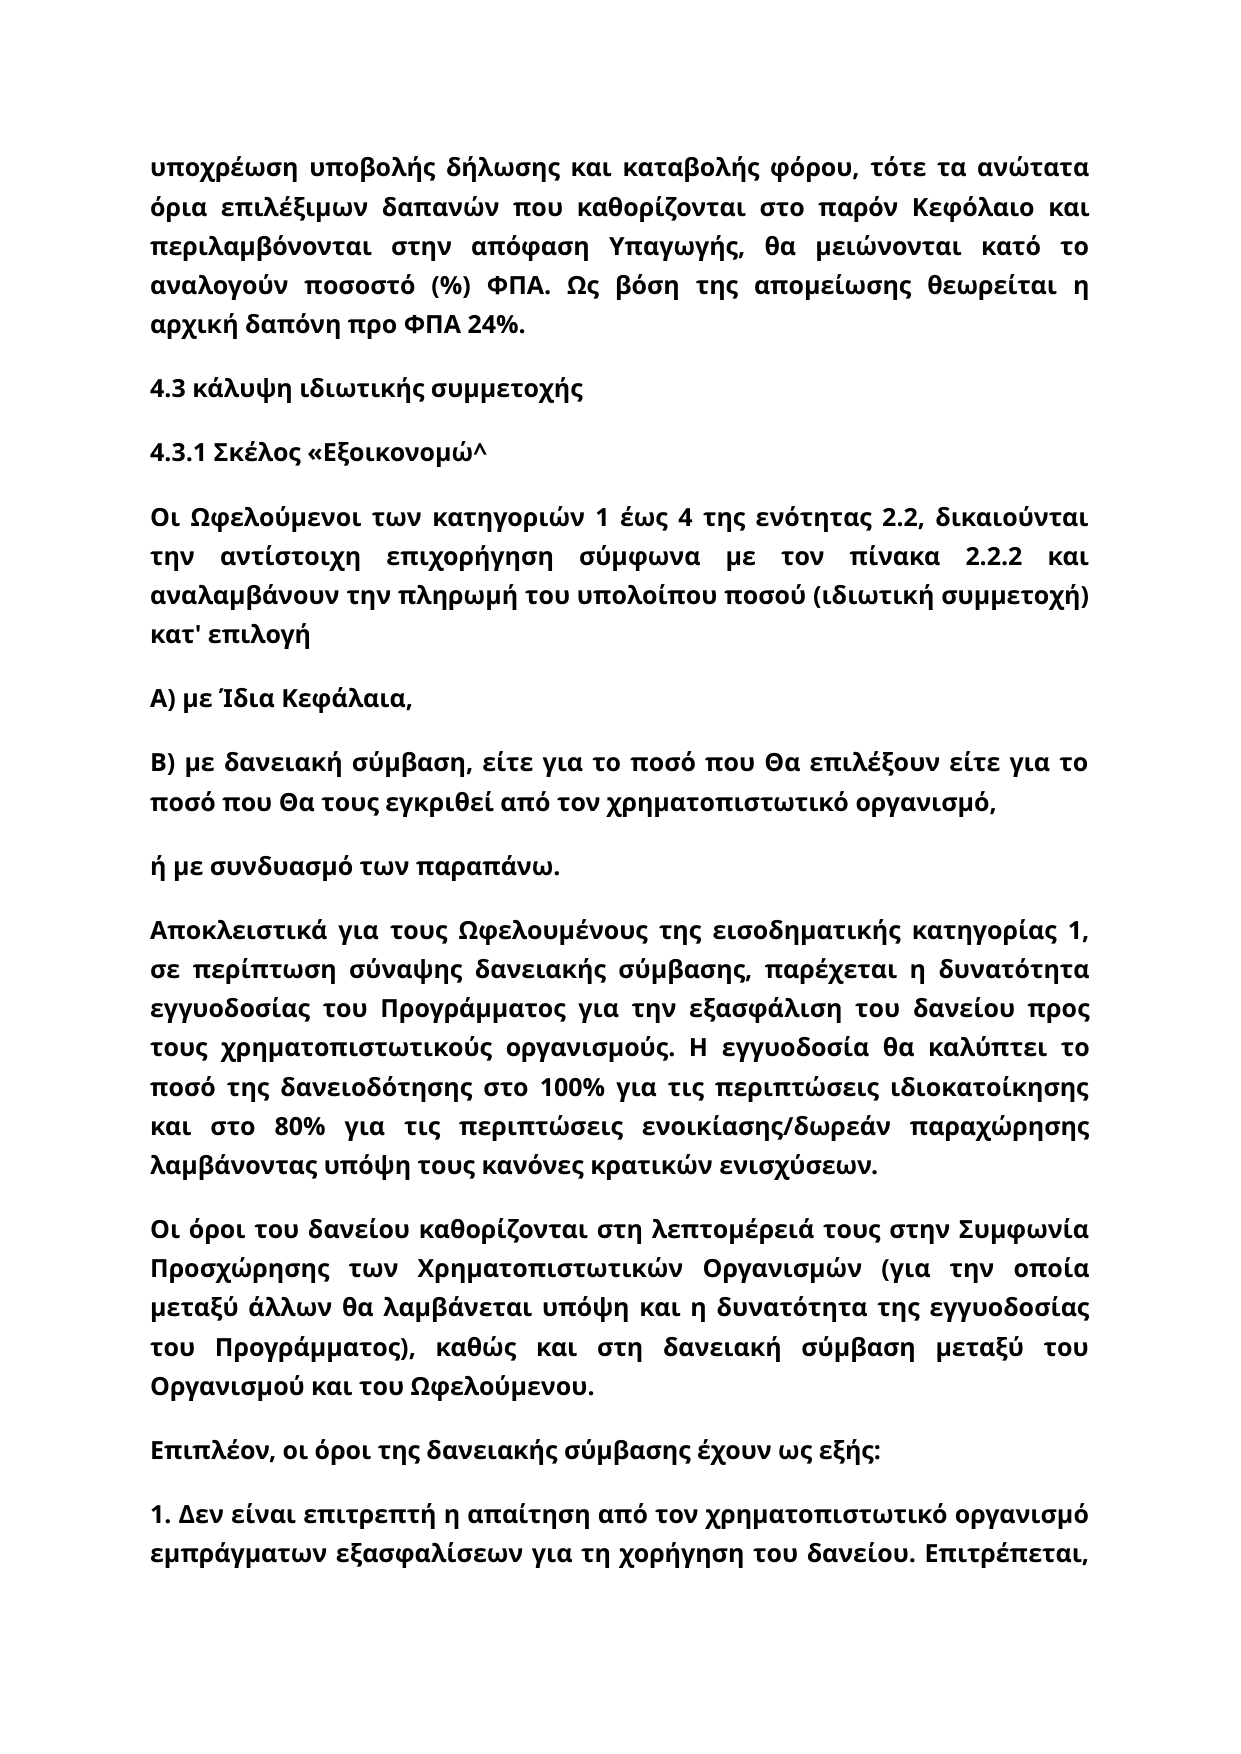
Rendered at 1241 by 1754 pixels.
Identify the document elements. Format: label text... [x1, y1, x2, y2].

text Β) με δανειακή σύμβαση, είτε για το ποσό που Θα επιλέξουν είτε για το ποσό που Θα τους εγκριθεί από τον χρηματοπιστωτικό οργανισμό, [150, 745, 1090, 818]
text ή με συνδυασμό των παραπάνω. [150, 848, 1090, 882]
text 4.3.1 Σκέλος «Εξοικονομώ^ [150, 435, 1090, 469]
text Οι όροι του δανείου καθορίζονται στη λεπτομέρειά τους στην Συμφωνία Προσχώρησης των Χρηματοπιστωτικών Οργανισμών (για την οποία μεταξύ άλλων θα λαμβάνεται υπόψη και η δυνατότητα της εγγυοδοσίας του Προγράμματος), καθώς και στη δανειακή σύμβαση μεταξύ του Οργανισμού και του Ωφελούμενου. [150, 1212, 1090, 1402]
text Αποκλειστικά για τους Ωφελουμένους της εισοδηματικής κατηγορίας 1, σε περίπτωση σύναψης δανειακής σύμβασης, παρέχεται η δυνατότητα εγγυοδοσίας του Προγράμματος για την εξασφάλιση του δανείου προς τους χρηματοπιστωτικούς οργανισμούς. Η εγγυοδοσία θα καλύπτει το ποσό της δανειοδότησης στο 100% για τις περιπτώσεις ιδιοκατοίκησης και στο 80% για τις περιπτώσεις ενοικίασης/δωρεάν παραχώρησης λαμβάνοντας υπόψη τους κανόνες κρατικών ενισχύσεων. [150, 912, 1090, 1182]
text 4.3 κάλυψη ιδιωτικής συμμετοχής [150, 371, 1090, 405]
text 1. Δεν είναι επιτρεπτή η απαίτηση από τον χρηματοπιστωτικό οργανισμό εμπράγματων εξασφαλίσεων για τη χορήγηση του δανείου. Επιτρέπεται, [150, 1497, 1090, 1570]
text υποχρέωση υποβολής δήλωσης και καταβολής φόρου, τότε τα ανώτατα όρια επιλέξιμων δαπανών που καθορίζονται στο παρόν Κεφόλαιο και περιλαμβόνονται στην απόφαση Υπαγωγής, θα μειώνονται κατό το αναλογούν ποσοστό (%) ΦΠΑ. Ως βόση της απομείωσης θεωρείται η αρχική δαπόνη προ ΦΠΑ 24%. [150, 150, 1090, 341]
text Οι Ωφελούμενοι των κατηγοριών 1 έως 4 της ενότητας 2.2, δικαιούνται την αντίστοιχη επιχορήγηση σύμφωνα με τον πίνακα 2.2.2 και αναλαμβάνουν την πληρωμή του υπολοίπου ποσού (ιδιωτική συμμετοχή) κατ' επιλογή [150, 499, 1090, 651]
text Α) με Ίδια Κεφάλαια, [150, 681, 1090, 715]
text Επιπλέον, οι όροι της δανειακής σύμβασης έχουν ως εξής: [150, 1432, 1090, 1467]
